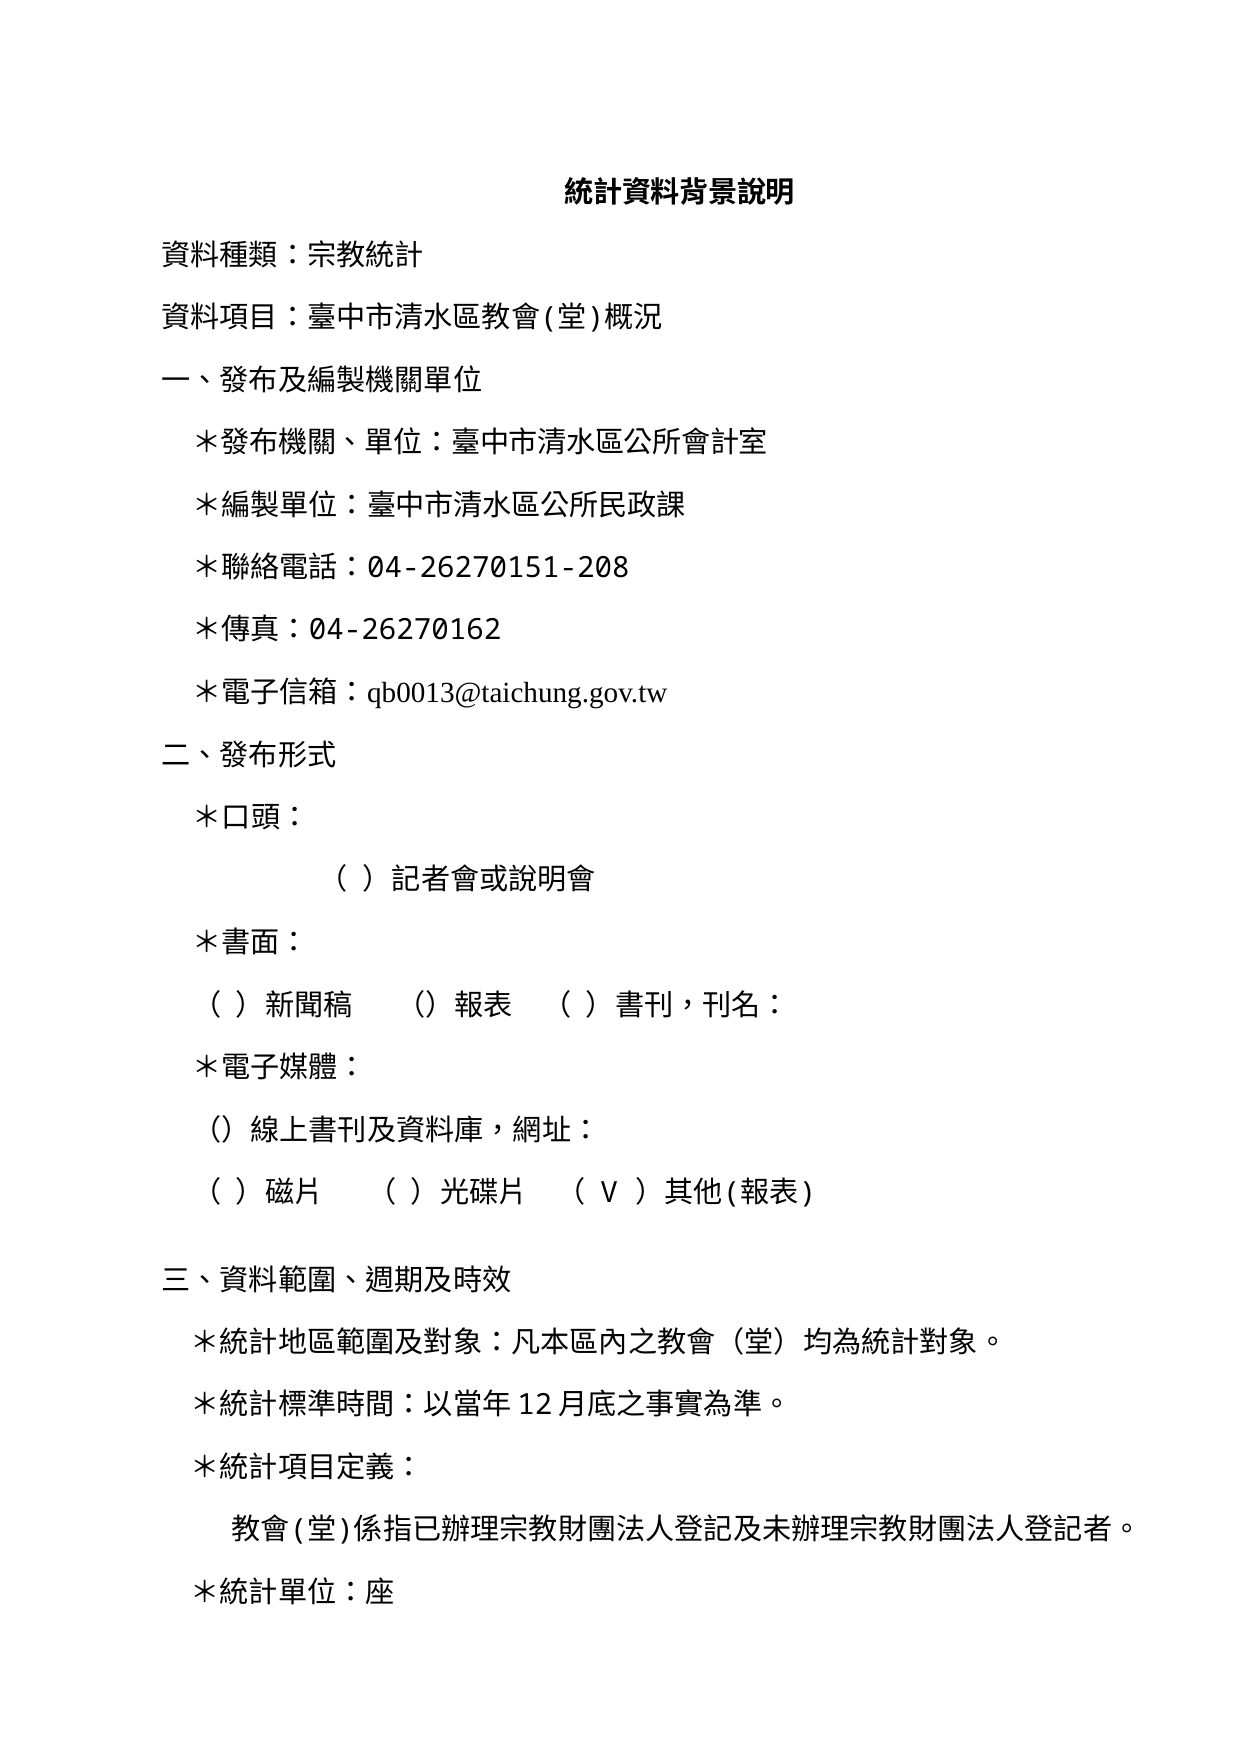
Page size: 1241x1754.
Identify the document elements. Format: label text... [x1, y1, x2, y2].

table_header 統計資料背景說明 資料種類：宗教統計 資料項目：臺中市清水區教會(堂)概況 一、發布及編製機關單位 ＊發布機關、單位：臺中市清水區公所會計室 ＊編製單位：臺中市清水區公所民政課 ＊聯絡電話：04-26270151-208 ＊傳真：04-26270162 ＊電子信箱：qb0013@taichung.gov.tw 二、發布形式 口頭： （ ）記者會或說明會 ＊書面： （ ）新聞稿 （）報表 （ ）書刊，刊名： ＊電子媒體： （）線上書刊及資料庫，網址： （ ）磁片 （ ）光碟片 （ V ）其他(報表) 三、資料範圍、週期及時效 ＊統計地區範圍及對象：凡本區內之教會（堂）均為統計對象。 ＊統計標準時間：以當年12月底之事實為準。 ＊統計項目定義： 教會(堂)係指已辦理宗教財團法人登記及未辦理宗教財團法人登記者。 ＊統計單位：座 [150, 148, 1209, 1638]
